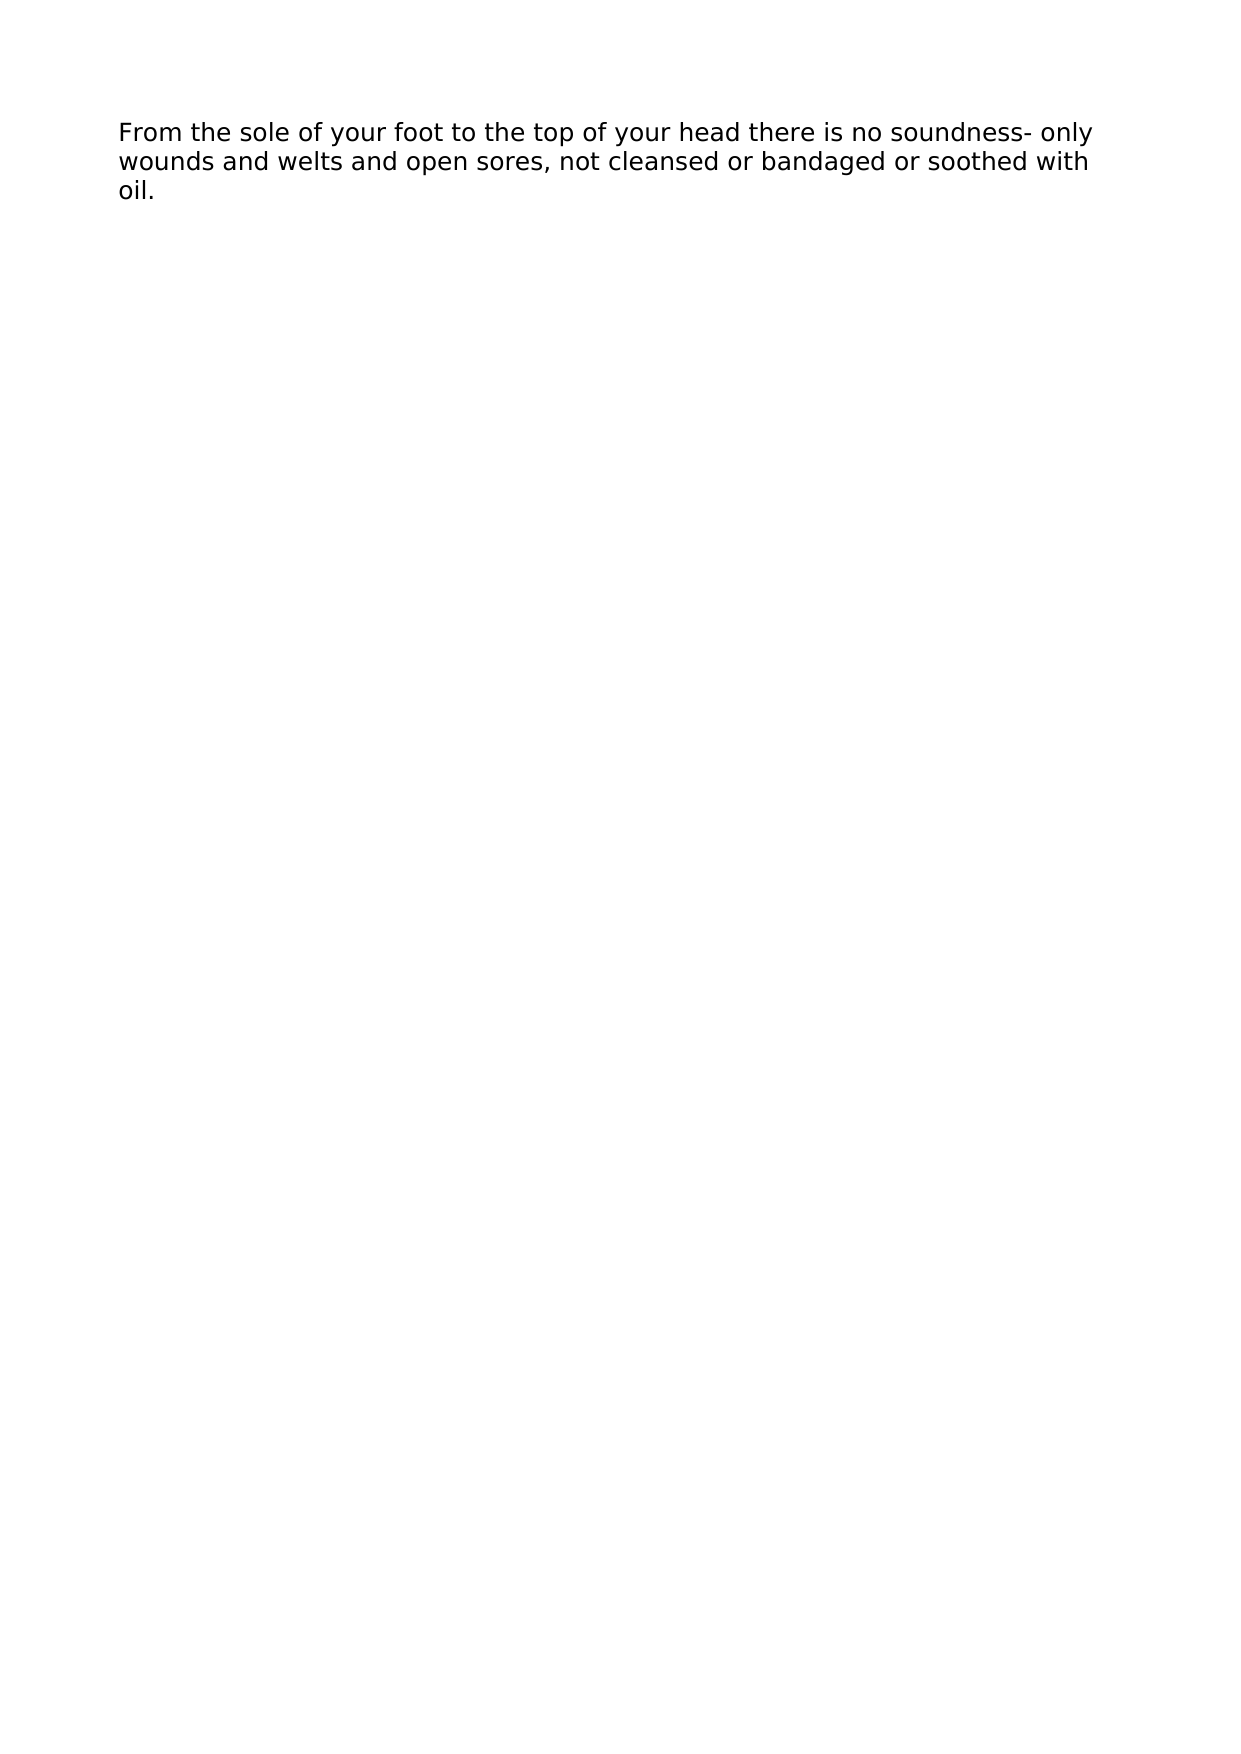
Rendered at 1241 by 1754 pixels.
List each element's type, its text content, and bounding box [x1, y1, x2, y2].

text From the sole of your foot to the top of your head there is no soundness- only wounds and welts and open sores, not cleansed or bandaged or soothed with oil. [118, 118, 1122, 206]
